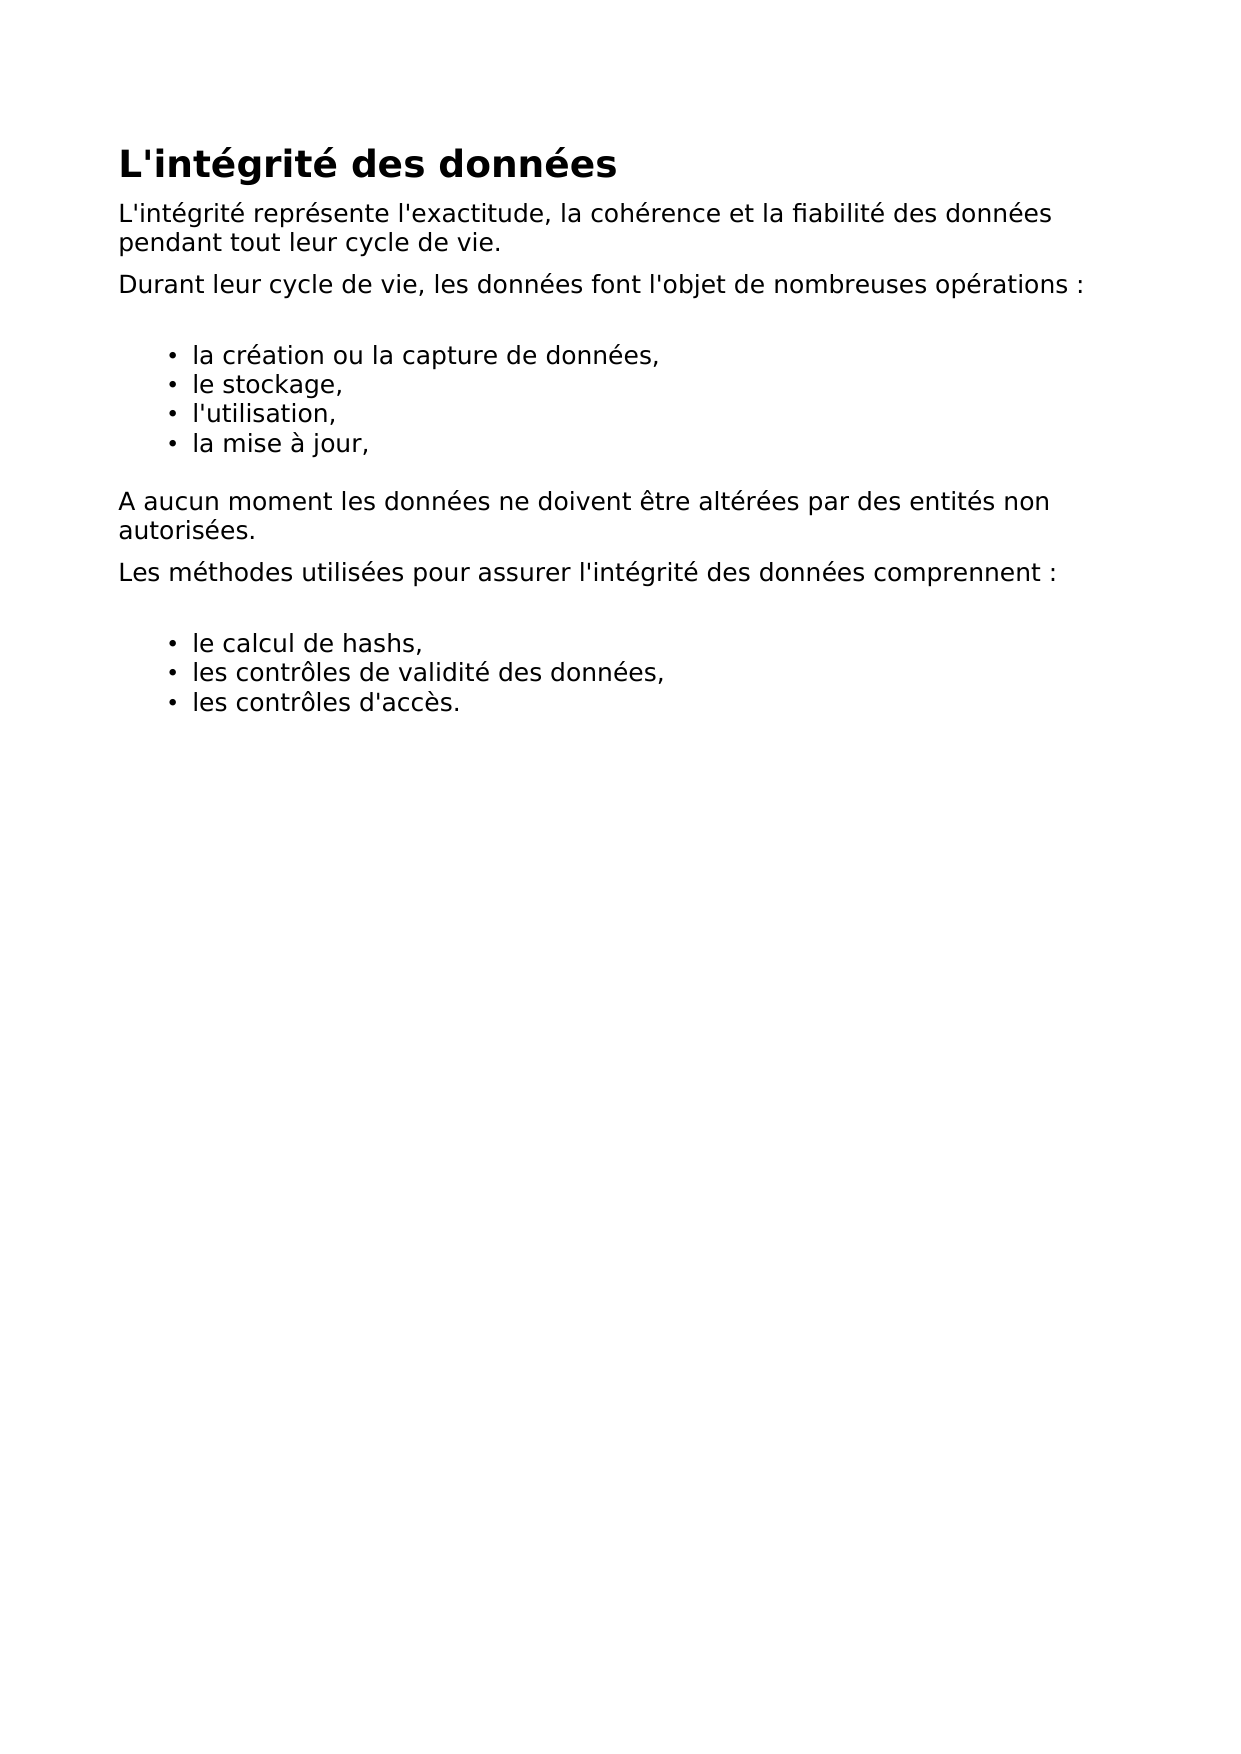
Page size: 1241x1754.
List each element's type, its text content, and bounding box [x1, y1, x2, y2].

subtitle L'intégrité des données [118, 143, 1122, 187]
text A aucun moment les données ne doivent être altérées par des entités non autorisées. [118, 487, 1122, 546]
list la mise à jour, [177, 429, 1122, 458]
text Les méthodes utilisées pour assurer l'intégrité des données comprennent : [118, 558, 1122, 587]
text L'intégrité représente l'exactitude, la cohérence et la fiabilité des données pendant tout leur cycle de vie. [118, 199, 1122, 258]
text Durant leur cycle de vie, les données font l'objet de nombreuses opérations : [118, 270, 1122, 299]
list l'utilisation, [177, 399, 1122, 429]
list les contrôles de validité des données, [177, 658, 1122, 688]
list les contrôles d'accès. [177, 688, 1122, 717]
list le calcul de hashs, [177, 629, 1122, 658]
list le stockage, [177, 370, 1122, 399]
list la création ou la capture de données, [177, 341, 1122, 370]
